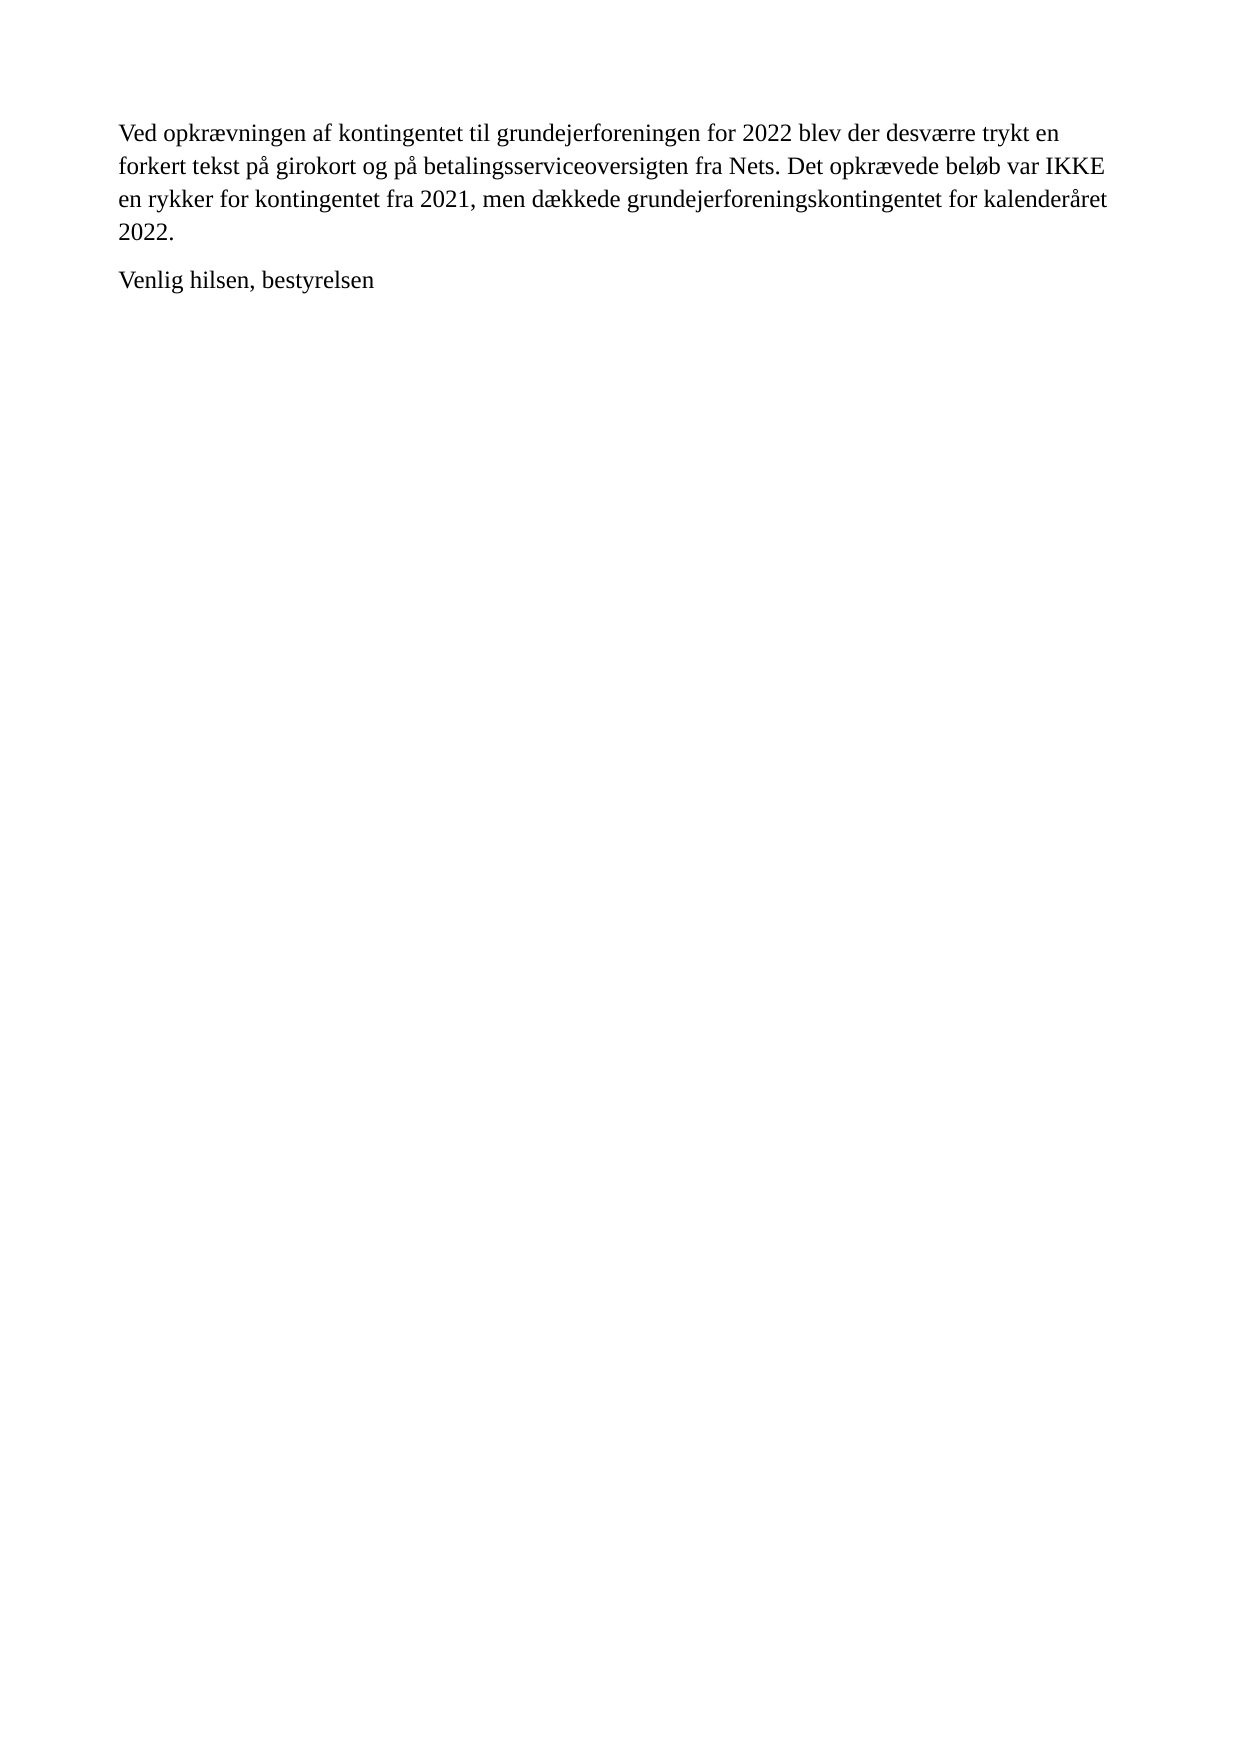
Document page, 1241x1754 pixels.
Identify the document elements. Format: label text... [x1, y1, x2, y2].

text Venlig hilsen, bestyrelsen [118, 265, 1122, 293]
text Ved opkrævningen af kontingentet til grundejerforeningen for 2022 blev der desværre trykt en forkert tekst på girokort og på betalingsserviceoversigten fra Nets. Det opkrævede beløb var IKKE en rykker for kontingentet fra 2021, men dækkede grundejerforeningskontingentet for kalenderåret 2022. [118, 118, 1122, 246]
